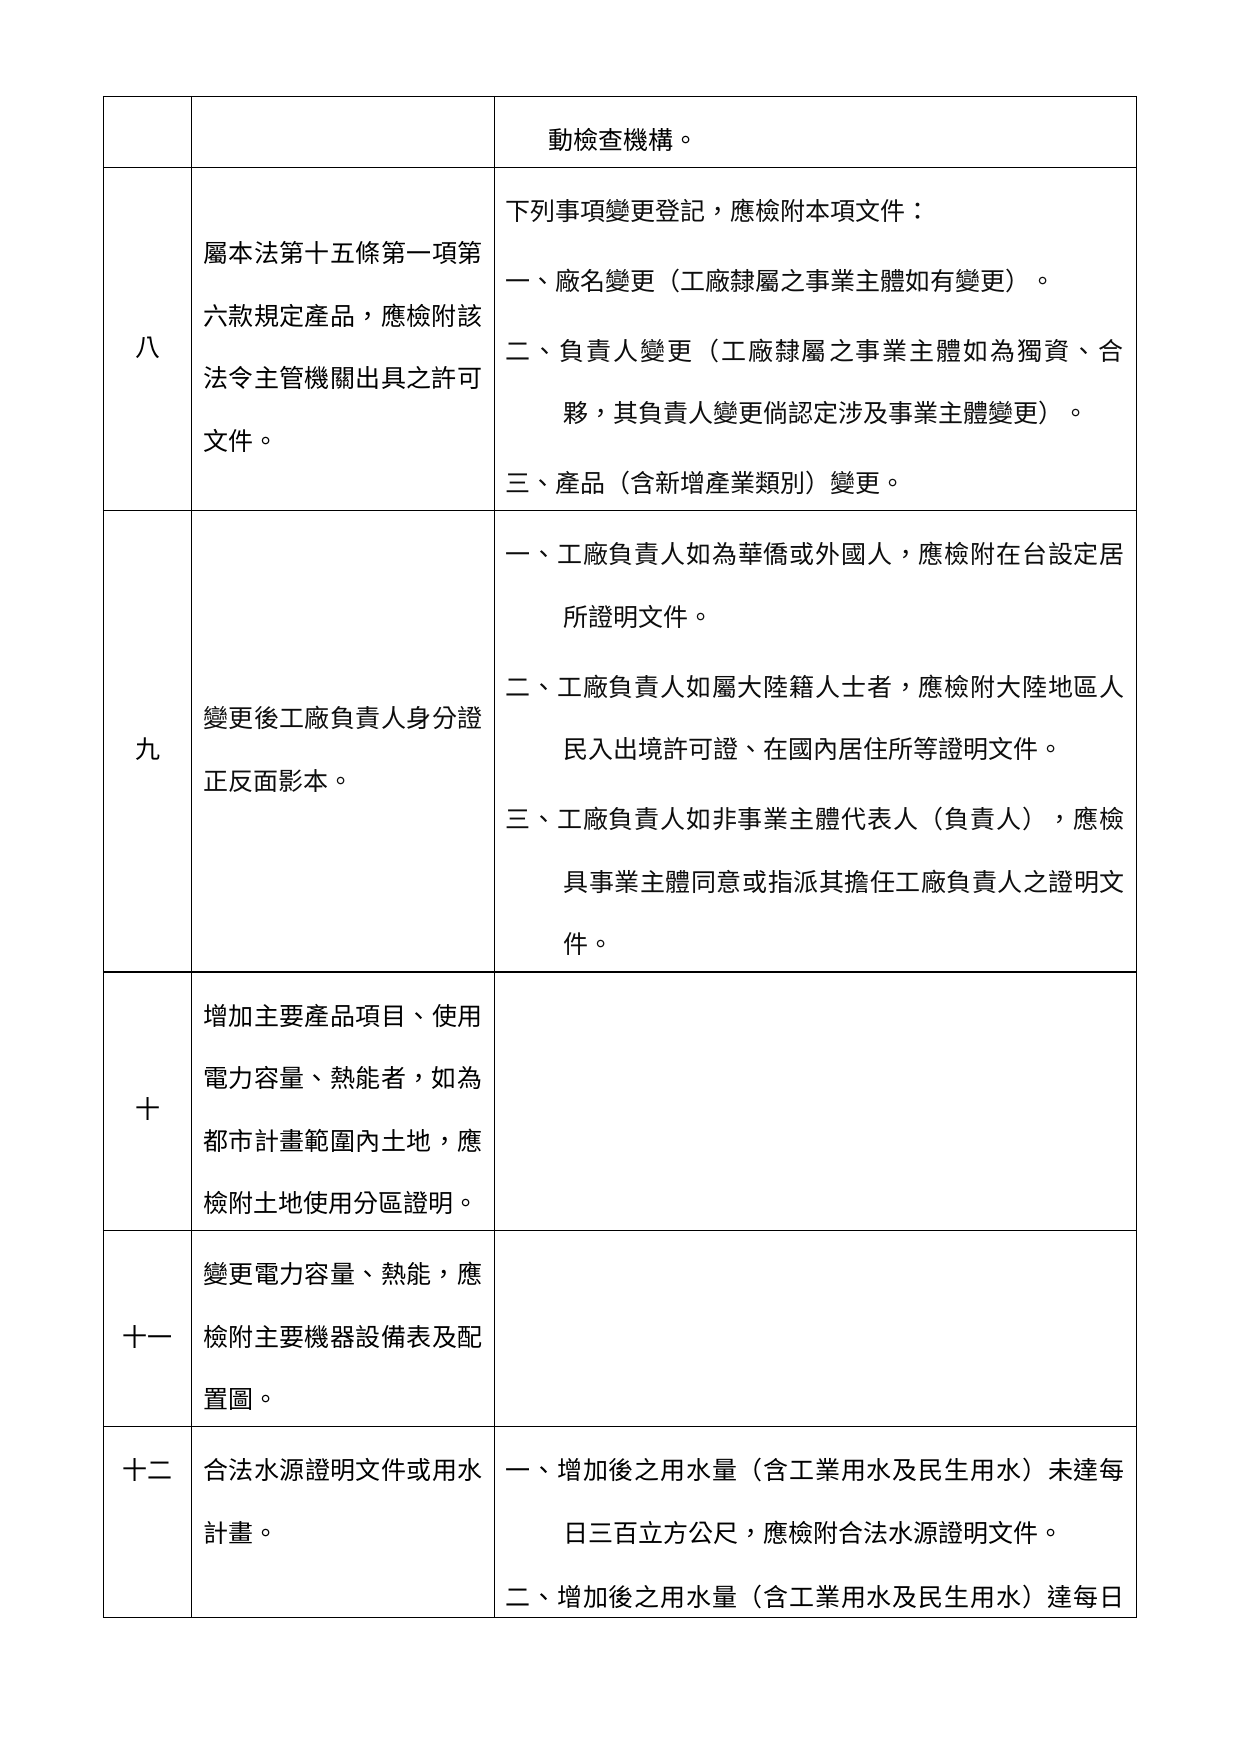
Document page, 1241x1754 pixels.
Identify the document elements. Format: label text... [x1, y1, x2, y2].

table_cell 一、工廠負責人如為華僑或外國人，應檢附在台設定居所證明文件。 二、工廠負責人如屬大陸籍人士者，應檢附大陸地區人民入出境許可證、在國內居住所等證明文件。 三、工廠負責人如非事業主體代表人（負責人），應檢具事業主體同意或指派其擔任工廠負責人之證明文件。 [495, 511, 1136, 971]
table_cell 增加主要產品項目、使用電力容量、熱能者，如為都市計畫範圍內土地，應檢附土地使用分區證明。 [192, 973, 494, 1230]
table_cell 變更電力容量、熱能，應檢附主要機器設備表及配置圖。 [192, 1231, 494, 1426]
table_cell 八 [104, 168, 191, 510]
table_cell 十一 [104, 1231, 191, 1426]
table_cell 動檢查機構。 [495, 97, 1136, 167]
table_cell 十二 [104, 1427, 191, 1617]
table_cell 一、增加後之用水量（含工業用水及民生用水）未達每日三百立方公尺，應檢附合法水源證明文件。 二、增加後之用水量（含工業用水及民生用水）達每日 [495, 1427, 1136, 1617]
table_cell 變更後工廠負責人身分證正反面影本。 [192, 511, 494, 971]
table_cell [104, 97, 191, 167]
table_cell 下列事項變更登記，應檢附本項文件： 一、廠名變更（工廠隸屬之事業主體如有變更）。 二、負責人變更（工廠隸屬之事業主體如為獨資、合夥，其負責人變更倘認定涉及事業主體變更）。 三、產品（含新增產業類別）變更。 [495, 168, 1136, 510]
table_cell 十 [104, 973, 191, 1230]
table_cell [192, 97, 494, 167]
table_cell 合法水源證明文件或用水計畫。 [192, 1427, 494, 1617]
table_cell [495, 973, 1136, 1230]
table_cell 屬本法第十五條第一項第六款規定產品，應檢附該法令主管機關出具之許可文件。 [192, 168, 494, 510]
table_cell 九 [104, 511, 191, 971]
table_cell [495, 1231, 1136, 1426]
